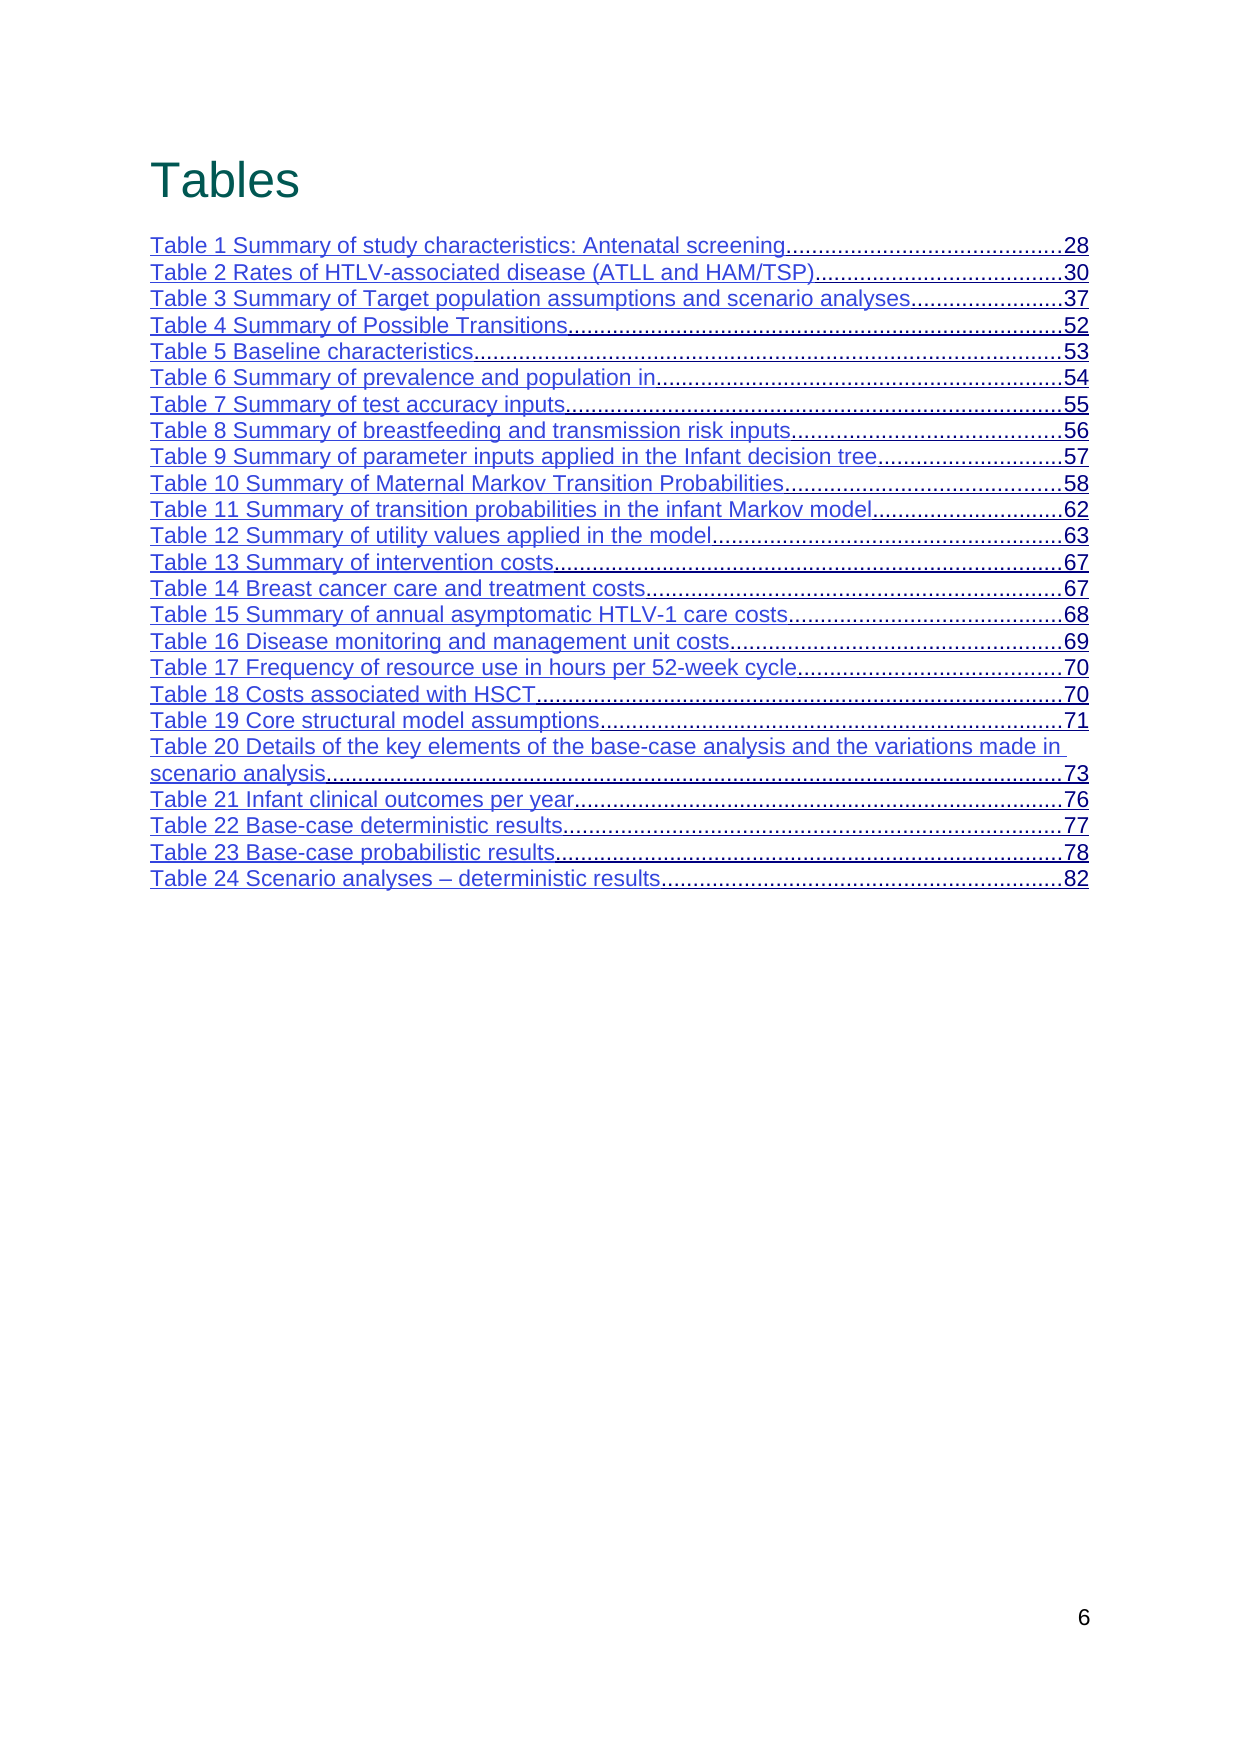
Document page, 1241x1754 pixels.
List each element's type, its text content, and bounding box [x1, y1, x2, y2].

text Table 14 Breast cancer care and treatment costs 67 [150, 575, 1090, 601]
text Table 20 Details of the key elements of the base-case analysis and the variations made in scenario analysis 73 [150, 733, 1090, 786]
text Table 23 Base-case probabilistic results 78 [150, 839, 1090, 865]
text Table 9 Summary of parameter inputs applied in the Infant decision tree 57 [150, 443, 1090, 470]
text Table 24 Scenario analyses – deterministic results 82 [150, 865, 1090, 891]
text Table 15 Summary of annual asymptomatic HTLV-1 care costs 68 [150, 601, 1090, 628]
text Table 19 Core structural model assumptions 71 [150, 707, 1090, 733]
subtitle Tables [150, 150, 1090, 207]
text Table 1 Summary of study characteristics: Antenatal screening 28 [150, 232, 1090, 259]
text Table 3 Summary of Target population assumptions and scenario analyses 37 [150, 285, 1090, 312]
text Table 11 Summary of transition probabilities in the infant Markov model 62 [150, 496, 1090, 522]
text Table 13 Summary of intervention costs 67 [150, 549, 1090, 575]
text Table 18 Costs associated with HSCT 70 [150, 681, 1090, 707]
text Table 6 Summary of prevalence and population in 54 [150, 364, 1090, 391]
text Table 7 Summary of test accuracy inputs 55 [150, 391, 1090, 417]
text Table 21 Infant clinical outcomes per year 76 [150, 786, 1090, 812]
text Table 17 Frequency of resource use in hours per 52-week cycle 70 [150, 654, 1090, 681]
text Table 4 Summary of Possible Transitions 52 [150, 312, 1090, 338]
text Table 2 Rates of HTLV-associated disease (ATLL and HAM/TSP) 30 [150, 259, 1090, 285]
text Table 12 Summary of utility values applied in the model 63 [150, 522, 1090, 549]
text Table 8 Summary of breastfeeding and transmission risk inputs 56 [150, 417, 1090, 443]
text Table 5 Baseline characteristics 53 [150, 338, 1090, 364]
text Table 22 Base-case deterministic results 77 [150, 812, 1090, 839]
text Table 10 Summary of Maternal Markov Transition Probabilities 58 [150, 470, 1090, 496]
text Table 16 Disease monitoring and management unit costs 69 [150, 628, 1090, 654]
